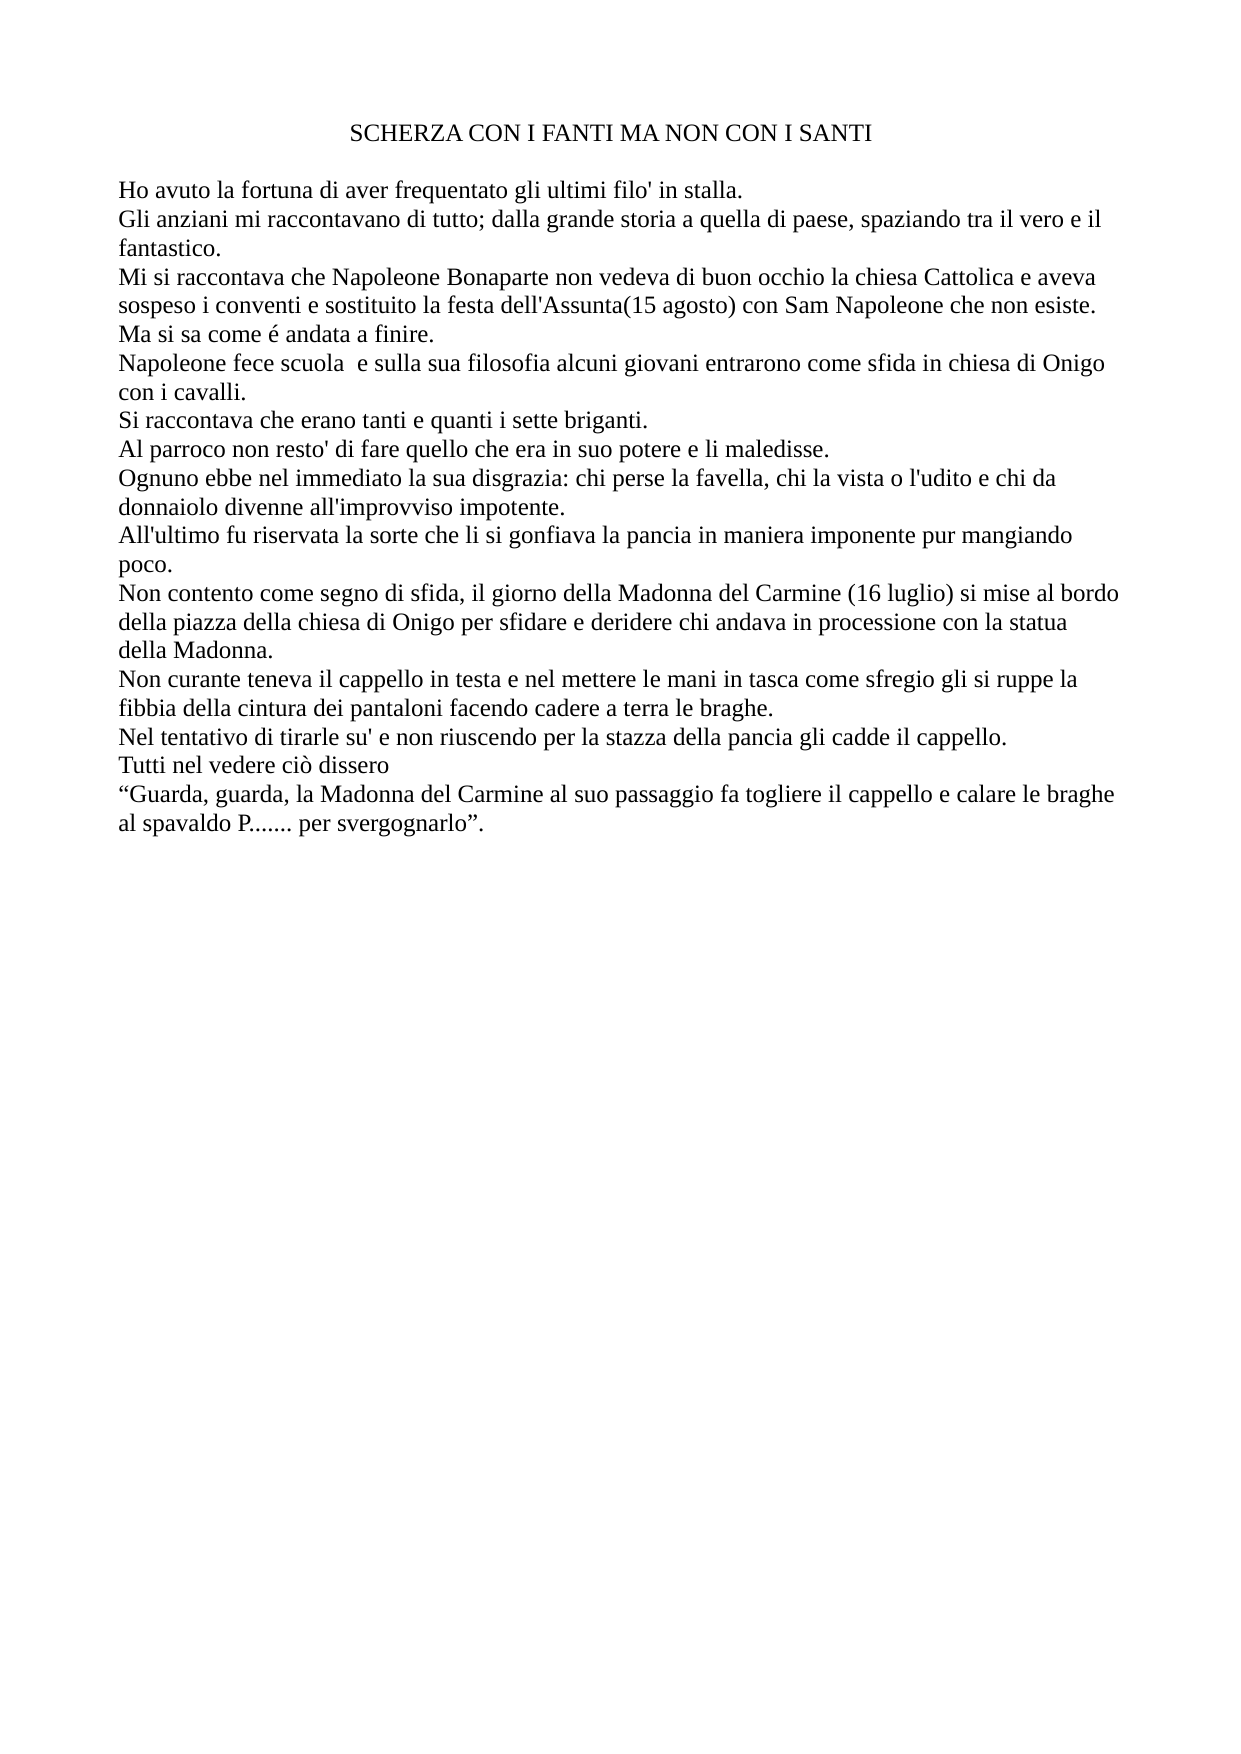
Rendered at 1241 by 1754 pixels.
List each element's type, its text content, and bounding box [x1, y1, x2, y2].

text Nel tentativo di tirarle su' e non riuscendo per la stazza della pancia gli cadde il cappello. [118, 722, 1122, 751]
text “Guarda, guarda, la Madonna del Carmine al suo passaggio fa togliere il cappello e calare le braghe al spavaldo P....... per svergognarlo”. [118, 779, 1122, 837]
text Non curante teneva il cappello in testa e nel mettere le mani in tasca come sfregio gli si ruppe la fibbia della cintura dei pantaloni facendo cadere a terra le braghe. [118, 664, 1122, 722]
text Ognuno ebbe nel immediato la sua disgrazia: chi perse la favella, chi la vista o l'udito e chi da donnaiolo divenne all'improvviso impotente. [118, 463, 1122, 521]
text Napoleone fece scuola e sulla sua filosofia alcuni giovani entrarono come sfida in chiesa di Onigo con i cavalli. [118, 348, 1122, 406]
text Non contento come segno di sfida, il giorno della Madonna del Carmine (16 luglio) si mise al bordo della piazza della chiesa di Onigo per sfidare e deridere chi andava in processione con la statua della Madonna. [118, 578, 1122, 664]
text Si raccontava che erano tanti e quanti i sette briganti. [118, 406, 1122, 434]
text Al parroco non resto' di fare quello che era in suo potere e li maledisse. [118, 434, 1122, 463]
text Tutti nel vedere ciò dissero [118, 751, 1122, 779]
text All'ultimo fu riservata la sorte che li si gonfiava la pancia in maniera imponente pur mangiando poco. [118, 521, 1122, 578]
text Gli anziani mi raccontavano di tutto; dalla grande storia a quella di paese, spaziando tra il vero e il fantastico. [118, 204, 1122, 262]
text SCHERZA CON I FANTI MA NON CON I SANTI [118, 118, 1122, 147]
text Ma si sa come é andata a finire. [118, 319, 1122, 348]
text Mi si raccontava che Napoleone Bonaparte non vedeva di buon occhio la chiesa Cattolica e aveva sospeso i conventi e sostituito la festa dell'Assunta(15 agosto) con Sam Napoleone che non esiste. [118, 262, 1122, 319]
text Ho avuto la fortuna di aver frequentato gli ultimi filo' in stalla. [118, 176, 1122, 204]
